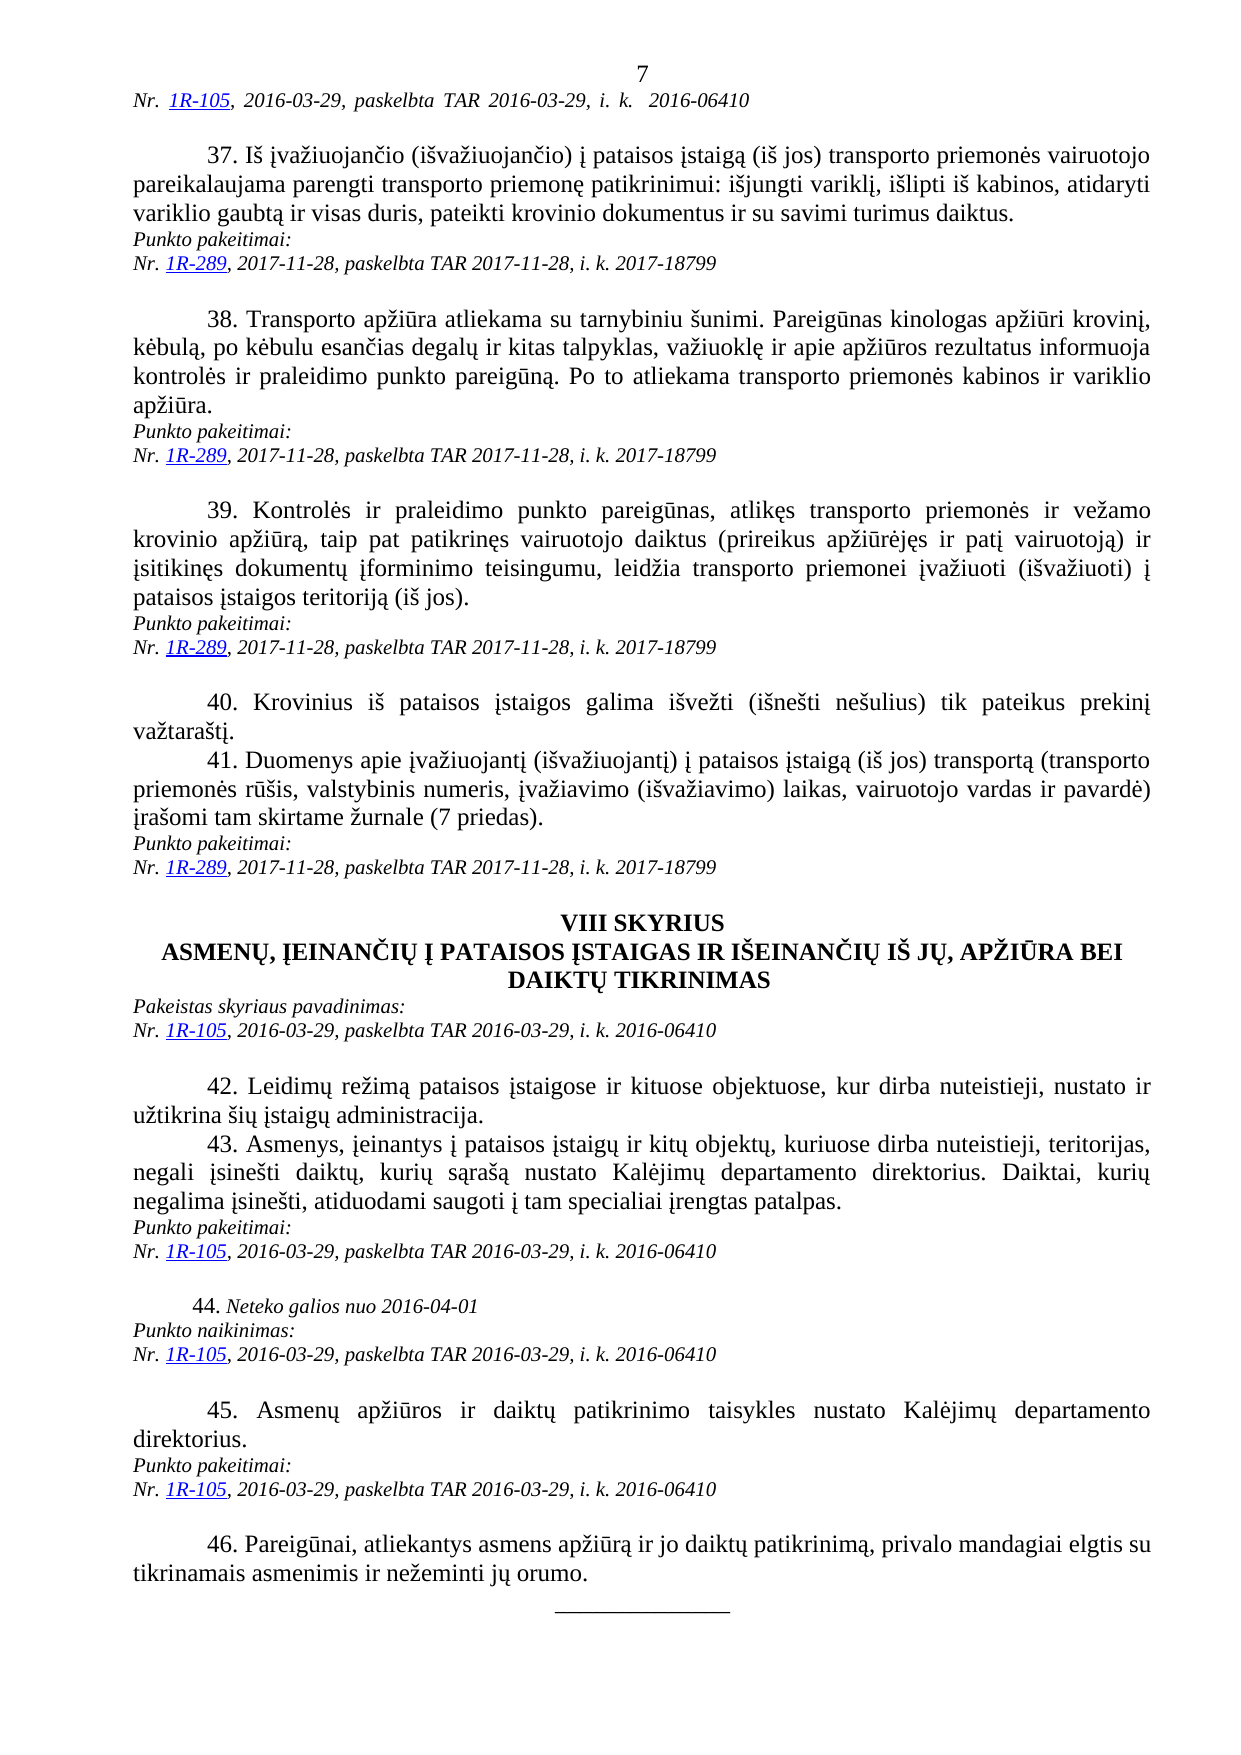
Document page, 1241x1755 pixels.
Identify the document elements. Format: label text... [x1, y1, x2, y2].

text Punkto pakeitimai: [133, 831, 1152, 855]
text Nr. 1R-105, 2016-03-29, paskelbta TAR 2016-03-29, i. k. 2016-06410 [133, 1477, 1152, 1501]
text Punkto pakeitimai: [133, 611, 1152, 635]
text 39. Kontrolės ir praleidimo punkto pareigūnas, atlikęs transporto priemonės ir vežamo krovinio apžiūrą, taip pat patikrinęs vairuotojo daiktus (prireikus apžiūrėjęs ir patį vairuotoją) ir įsitikinęs dokumentų įforminimo teisingumu, leidžia transporto priemonei įvažiuoti (išvažiuoti) į pataisos įstaigos teritoriją (iš jos). [133, 496, 1152, 611]
text Nr. 1R-289, 2017-11-28, paskelbta TAR 2017-11-28, i. k. 2017-18799 [133, 443, 1152, 467]
text Punkto pakeitimai: [133, 1453, 1152, 1477]
text ______________ [133, 1587, 1152, 1616]
text 42. Leidimų režimą pataisos įstaigose ir kituose objektuose, kur dirba nuteistieji, nustato ir užtikrina šių įstaigų administracija. [133, 1071, 1152, 1129]
text 46. Pareigūnai, atliekantys asmens apžiūrą ir jo daiktų patikrinimą, privalo mandagiai elgtis su tikrinamais asmenimis ir nežeminti jų orumo. [133, 1529, 1152, 1587]
text Punkto pakeitimai: [133, 1215, 1152, 1239]
text 44. Neteko galios nuo 2016-04-01 [133, 1292, 1152, 1318]
text ASMENŲ, ĮEINANČIŲ Į PATAISOS ĮSTAIGAS IR IŠEINANČIŲ IŠ JŲ, APŽIŪRA BEI DAIKTŲ TIKRINIMAS [133, 937, 1152, 994]
text Punkto pakeitimai: [133, 419, 1152, 443]
text Pakeistas skyriaus pavadinimas: [133, 994, 1152, 1018]
text Nr. 1R-289, 2017-11-28, paskelbta TAR 2017-11-28, i. k. 2017-18799 [133, 251, 1152, 275]
text 38. Transporto apžiūra atliekama su tarnybiniu šunimi. Pareigūnas kinologas apžiūri krovinį, kėbulą, po kėbulu esančias degalų ir kitas talpyklas, važiuoklę ir apie apžiūros rezultatus informuoja kontrolės ir praleidimo punkto pareigūną. Po to atliekama transporto priemonės kabinos ir variklio apžiūra. [133, 304, 1152, 419]
text Nr. 1R-105, 2016-03-29, paskelbta TAR 2016-03-29, i. k. 2016-06410 [133, 1342, 1152, 1366]
text 37. Iš įvažiuojančio (išvažiuojančio) į pataisos įstaigą (iš jos) transporto priemonės vairuotojo pareikalaujama parengti transporto priemonę patikrinimui: išjungti variklį, išlipti iš kabinos, atidaryti variklio gaubtą ir visas duris, pateikti krovinio dokumentus ir su savimi turimus daiktus. [133, 141, 1152, 227]
text Nr. 1R-289, 2017-11-28, paskelbta TAR 2017-11-28, i. k. 2017-18799 [133, 855, 1152, 879]
text 43. Asmenys, įeinantys į pataisos įstaigų ir kitų objektų, kuriuose dirba nuteistieji, teritorijas, negali įsinešti daiktų, kurių sąrašą nustato Kalėjimų departamento direktorius. Daiktai, kurių negalima įsinešti, atiduodami saugoti į tam specialiai įrengtas patalpas. [133, 1129, 1152, 1215]
text Nr. 1R-289, 2017-11-28, paskelbta TAR 2017-11-28, i. k. 2017-18799 [133, 635, 1152, 659]
text Nr. 1R-105, 2016-03-29, paskelbta TAR 2016-03-29, i. k. 2016-06410 [133, 88, 1152, 112]
text Nr. 1R-105, 2016-03-29, paskelbta TAR 2016-03-29, i. k. 2016-06410 [133, 1018, 1152, 1042]
text 45. Asmenų apžiūros ir daiktų patikrinimo taisykles nustato Kalėjimų departamento direktorius. [133, 1395, 1152, 1453]
text Punkto naikinimas: [133, 1318, 1152, 1342]
text 41. Duomenys apie įvažiuojantį (išvažiuojantį) į pataisos įstaigą (iš jos) transportą (transporto priemonės rūšis, valstybinis numeris, įvažiavimo (išvažiavimo) laikas, vairuotojo vardas ir pavardė) įrašomi tam skirtame žurnale (7 priedas). [133, 745, 1152, 831]
text 40. Krovinius iš pataisos įstaigos galima išvežti (išnešti nešulius) tik pateikus prekinį važtaraštį. [133, 687, 1152, 745]
text Punkto pakeitimai: [133, 227, 1152, 251]
text VIII SKYRIUS [133, 908, 1152, 937]
text Nr. 1R-105, 2016-03-29, paskelbta TAR 2016-03-29, i. k. 2016-06410 [133, 1239, 1152, 1263]
